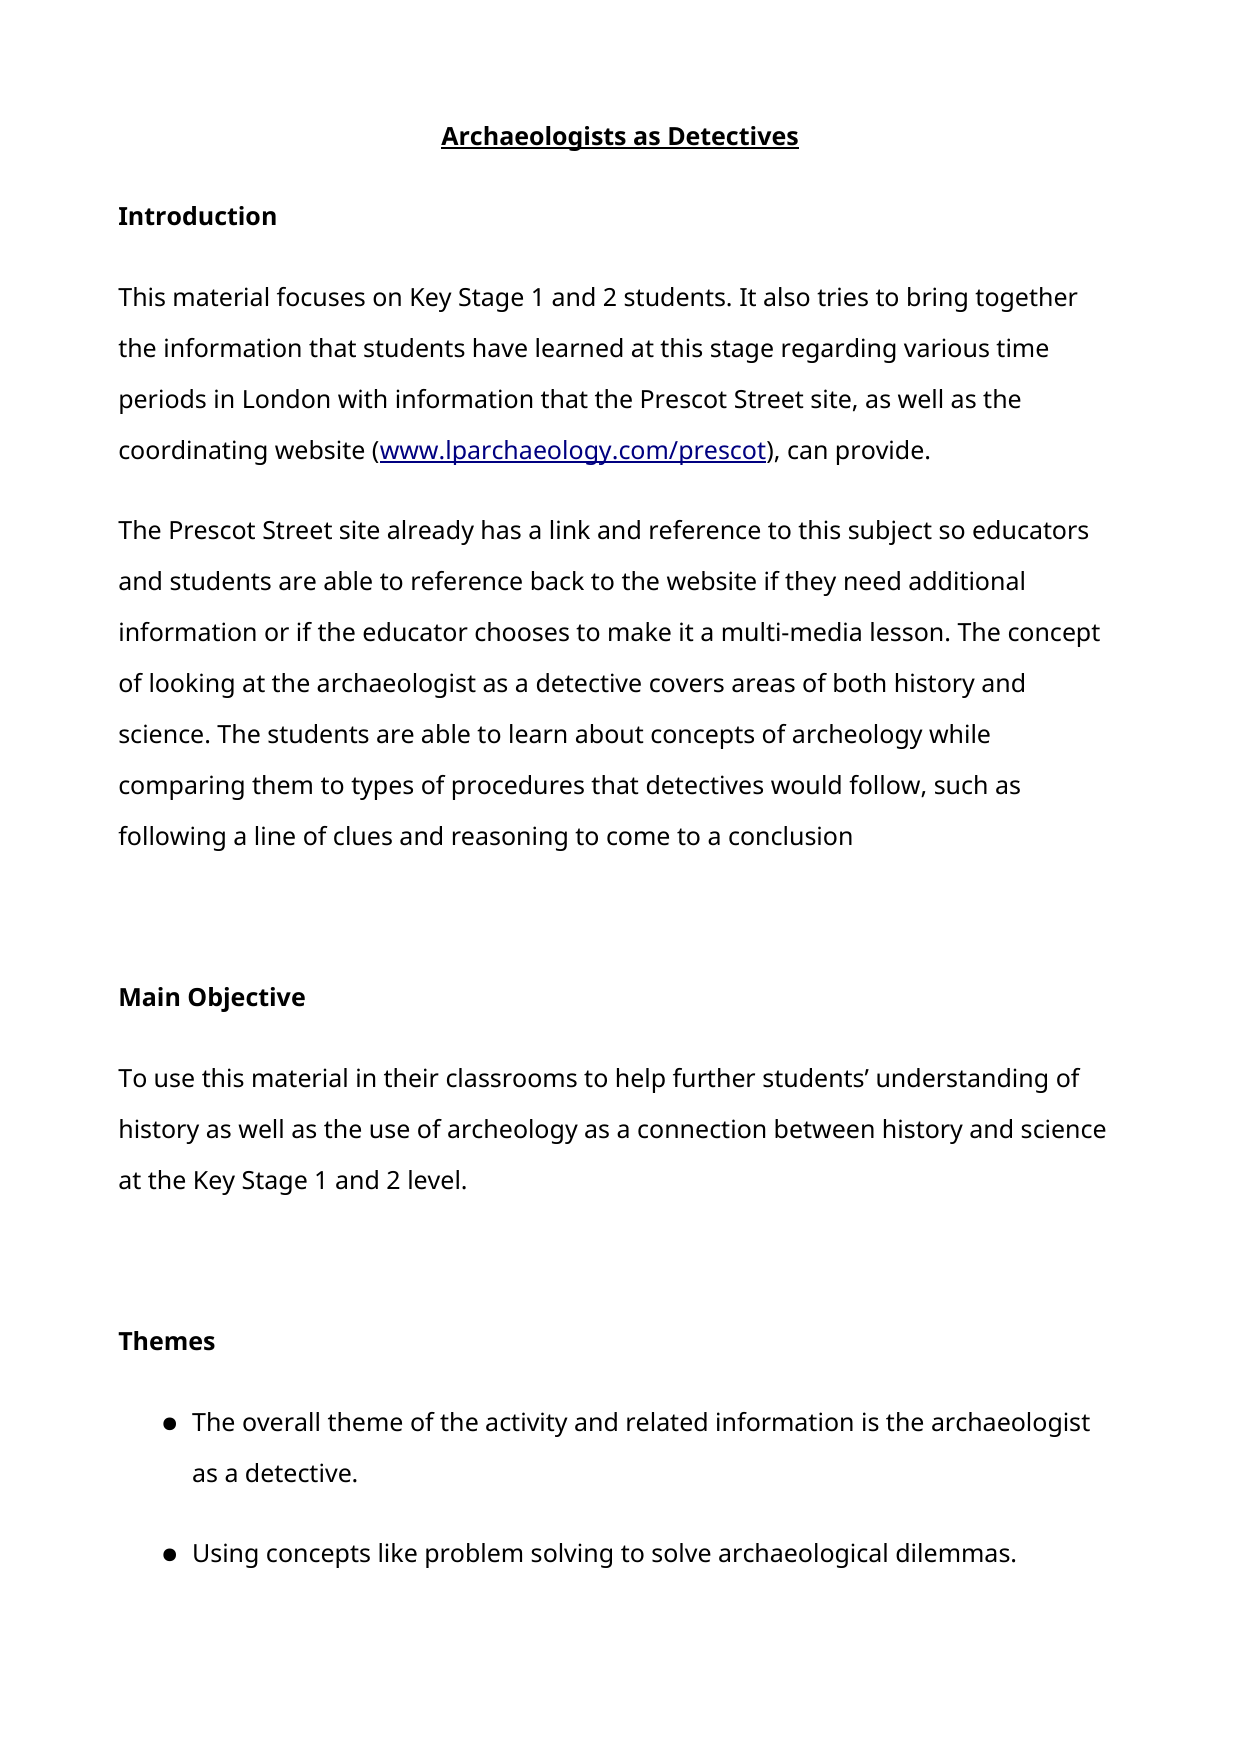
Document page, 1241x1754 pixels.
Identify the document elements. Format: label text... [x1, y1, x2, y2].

text Introduction [118, 199, 1122, 233]
text To use this material in their classrooms to help further students’ understanding of history as well as the use of archeology as a connection between history and science at the Key Stage 1 and 2 level. [118, 1061, 1122, 1197]
list Using concepts like problem solving to solve archaeological dilemmas. [162, 1536, 1122, 1570]
text Main Objective [118, 980, 1122, 1014]
list The overall theme of the activity and related information is the archaeologist as a detective. [162, 1404, 1122, 1489]
text Themes [118, 1324, 1122, 1358]
text The Prescot Street site already has a link and reference to this subject so educators and students are able to reference back to the website if they need additional information or if the educator chooses to make it a multi-media lesson. The concept of looking at the archaeologist as a detective covers areas of both history and science. The students are able to learn about concepts of archeology while comparing them to types of procedures that detectives would follow, such as following a line of clues and reasoning to come to a conclusion [118, 513, 1122, 853]
text Archaeologists as Detectives [118, 118, 1122, 152]
text This material focuses on Key Stage 1 and 2 students. It also tries to bring together the information that students have learned at this stage regarding various time periods in London with information that the Prescot Street site, as well as the coordinating website (www.lparchaeology.com/prescot), can provide. [118, 279, 1122, 466]
